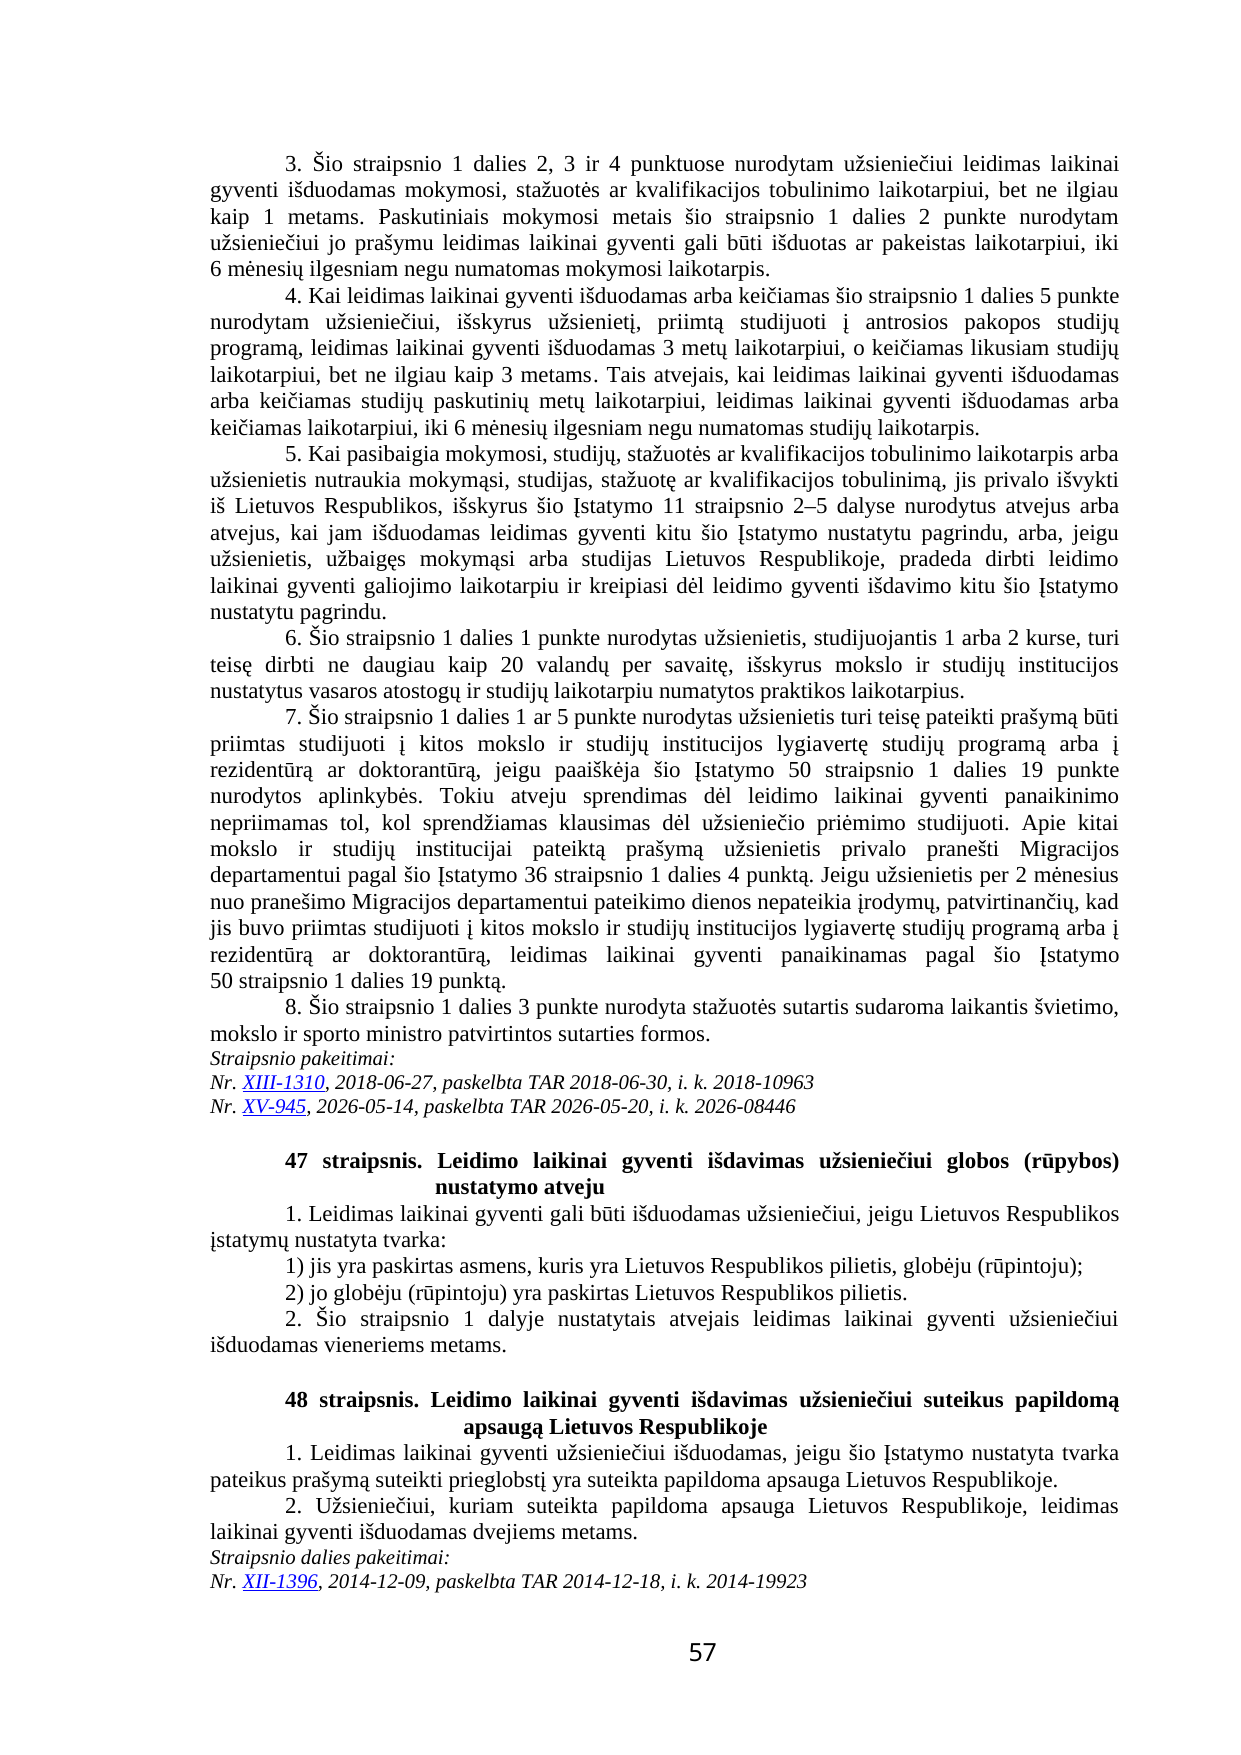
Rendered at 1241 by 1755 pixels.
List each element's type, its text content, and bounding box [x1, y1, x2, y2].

text 6. Šio straipsnio 1 dalies 1 punkte nurodytas užsienietis, studijuojantis 1 arba 2 kurse, turi teisę dirbti ne daugiau kaip 20 valandų per savaitę, išskyrus mokslo ir studijų institucijos nustatytus vasaros atostogų ir studijų laikotarpiu numatytos praktikos laikotarpius. [210, 624, 1120, 703]
text 2) jo globėju (rūpintoju) yra paskirtas Lietuvos Respublikos pilietis. [210, 1279, 1120, 1305]
text Straipsnio dalies pakeitimai: [210, 1545, 1120, 1569]
text 3. Šio straipsnio 1 dalies 2, 3 ir 4 punktuose nurodytam užsieniečiui leidimas laikinai gyventi išduodamas mokymosi, stažuotės ar kvalifikacijos tobulinimo laikotarpiui, bet ne ilgiau kaip 1 metams. Paskutiniais mokymosi metais šio straipsnio 1 dalies 2 punkte nurodytam užsieniečiui jo prašymu leidimas laikinai gyventi gali būti išduotas ar pakeistas laikotarpiui, iki 6 mėnesių ilgesniam negu numatomas mokymosi laikotarpis. [210, 150, 1120, 282]
text 2. Šio straipsnio 1 dalyje nustatytais atvejais leidimas laikinai gyventi užsieniečiui išduodamas vieneriems metams. [210, 1305, 1120, 1358]
text Nr. XIII-1310, 2018-06-27, paskelbta TAR 2018-06-30, i. k. 2018-10963 [210, 1070, 1120, 1094]
text 8. Šio straipsnio 1 dalies 3 punkte nurodyta stažuotės sutartis sudaroma laikantis švietimo, mokslo ir sporto ministro patvirtintos sutarties formos. [210, 993, 1120, 1046]
text Nr. XII-1396, 2014-12-09, paskelbta TAR 2014-12-18, i. k. 2014-19923 [210, 1569, 1120, 1593]
text Straipsnio pakeitimai: [210, 1046, 1120, 1070]
text 47 straipsnis. Leidimo laikinai gyventi išdavimas užsieniečiui globos (rūpybos) nustatymo atveju [285, 1147, 1120, 1200]
text 1. Leidimas laikinai gyventi užsieniečiui išduodamas, jeigu šio Įstatymo nustatyta tvarka pateikus prašymą suteikti prieglobstį yra suteikta papildoma apsauga Lietuvos Respublikoje. [210, 1439, 1120, 1492]
text 5. Kai pasibaigia mokymosi, studijų, stažuotės ar kvalifikacijos tobulinimo laikotarpis arba užsienietis nutraukia mokymąsi, studijas, stažuotę ar kvalifikacijos tobulinimą, jis privalo išvykti iš Lietuvos Respublikos, išskyrus šio Įstatymo 11 straipsnio 2–5 dalyse nurodytus atvejus arba atvejus, kai jam išduodamas leidimas gyventi kitu šio Įstatymo nustatytu pagrindu, arba, jeigu užsienietis, užbaigęs mokymąsi arba studijas Lietuvos Respublikoje, pradeda dirbti leidimo laikinai gyventi galiojimo laikotarpiu ir kreipiasi dėl leidimo gyventi išdavimo kitu šio Įstatymo nustatytu pagrindu. [210, 440, 1120, 624]
text Nr. XV-945, 2026-05-14, paskelbta TAR 2026-05-20, i. k. 2026-08446 [210, 1094, 1120, 1118]
text 48 straipsnis. Leidimo laikinai gyventi išdavimas užsieniečiui suteikus papildomą apsaugą Lietuvos Respublikoje [285, 1387, 1120, 1439]
text 1. Leidimas laikinai gyventi gali būti išduodamas užsieniečiui, jeigu Lietuvos Respublikos įstatymų nustatyta tvarka: [210, 1200, 1120, 1252]
text 1) jis yra paskirtas asmens, kuris yra Lietuvos Respublikos pilietis, globėju (rūpintoju); [210, 1252, 1120, 1279]
text 7. Šio straipsnio 1 dalies 1 ar 5 punkte nurodytas užsienietis turi teisę pateikti prašymą būti priimtas studijuoti į kitos mokslo ir studijų institucijos lygiavertę studijų programą arba į rezidentūrą ar doktorantūrą, jeigu paaiškėja šio Įstatymo 50 straipsnio 1 dalies 19 punkte nurodytos aplinkybės. Tokiu atveju sprendimas dėl leidimo laikinai gyventi panaikinimo nepriimamas tol, kol sprendžiamas klausimas dėl užsieniečio priėmimo studijuoti. Apie kitai mokslo ir studijų institucijai pateiktą prašymą užsienietis privalo pranešti Migracijos departamentui pagal šio Įstatymo 36 straipsnio 1 dalies 4 punktą. Jeigu užsienietis per 2 mėnesius nuo pranešimo Migracijos departamentui pateikimo dienos nepateikia įrodymų, patvirtinančių, kad jis buvo priimtas studijuoti į kitos mokslo ir studijų institucijos lygiavertę studijų programą arba į rezidentūrą ar doktorantūrą, leidimas laikinai gyventi panaikinamas pagal šio Įstatymo 50 straipsnio 1 dalies 19 punktą. [210, 703, 1120, 993]
text 2. Užsieniečiui, kuriam suteikta papildoma apsauga Lietuvos Respublikoje, leidimas laikinai gyventi išduodamas dvejiems metams. [210, 1492, 1120, 1545]
text 4. Kai leidimas laikinai gyventi išduodamas arba keičiamas šio straipsnio 1 dalies 5 punkte nurodytam užsieniečiui, išskyrus užsienietį, priimtą studijuoti į antrosios pakopos studijų programą, leidimas laikinai gyventi išduodamas 3 metų laikotarpiui, o keičiamas likusiam studijų laikotarpiui, bet ne ilgiau kaip 3 metams. Tais atvejais, kai leidimas laikinai gyventi išduodamas arba keičiamas studijų paskutinių metų laikotarpiui, leidimas laikinai gyventi išduodamas arba keičiamas laikotarpiui, iki 6 mėnesių ilgesniam negu numatomas studijų laikotarpis. [210, 282, 1120, 440]
